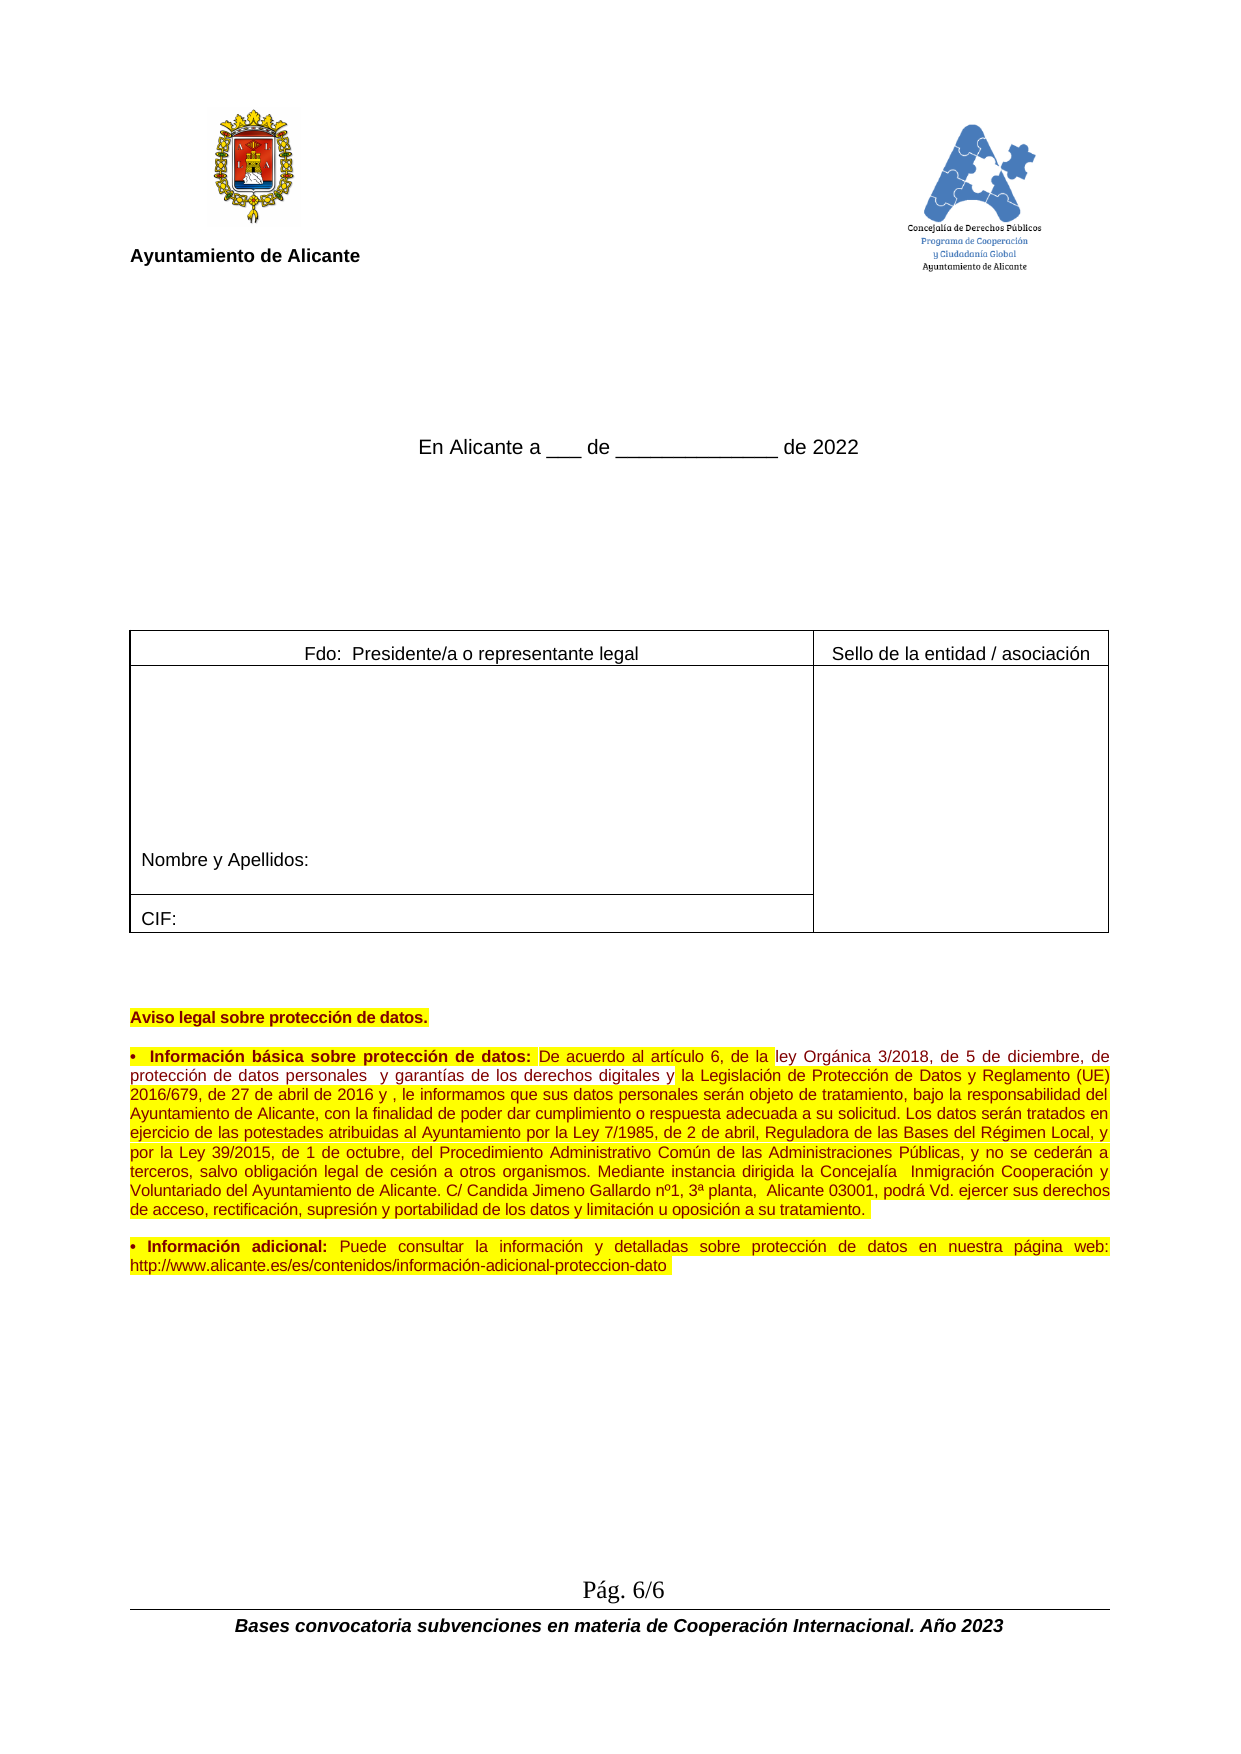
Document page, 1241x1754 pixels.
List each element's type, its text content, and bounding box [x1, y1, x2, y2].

table_header Fdo: Presidente/a o representante legal [131, 631, 813, 664]
picture [207, 107, 301, 227]
text • Información adicional: Puede consultar la información y detalladas sobre protección de datos en nuestra página web: http://www.alicante.es/es/contenidos/información-adicional-proteccion-dato [130, 1237, 1110, 1275]
table_header Sello de la entidad / asociación [814, 631, 1108, 664]
text En Alicante a ___ de ______________ de 2022 [167, 435, 1110, 459]
table_cell CIF: [131, 895, 813, 932]
text • Información básica sobre protección de datos: De acuerdo al artículo 6, de la ley Orgánica 3/2018, de 5 de diciembre, de protección de datos personales y garantías de los derechos digitales y la Legislación de Protección de Datos y Reglamento (UE) 2016/679, de 27 de abril de 2016 y , le informamos que sus datos personales serán objeto de tratamiento, bajo la responsabilidad del Ayuntamiento de Alicante, con la finalidad de poder dar cumplimiento o respuesta adecuada a su solicitud. Los datos serán tratados en ejercicio de las potestades atribuidas al Ayuntamiento por la Ley 7/1985, de 2 de abril, Reguladora de las Bases del Régimen Local, y por la Ley 39/2015, de 1 de octubre, del Procedimiento Administrativo Común de las Administraciones Públicas, y no se cederán a terceros, salvo obligación legal de cesión a otros organismos. Mediante instancia dirigida la Concejalía Inmigración Cooperación y Voluntariado del Ayuntamiento de Alicante. C/ Candida Jimeno Gallardo nº1, 3ª planta, Alicante 03001, podrá Vd. ejercer sus derechos de acceso, rectificación, supresión y portabilidad de los datos y limitación u oposición a su tratamiento. [130, 1047, 1110, 1219]
table_cell [814, 666, 1108, 932]
text Aviso legal sobre protección de datos. [130, 1008, 1110, 1027]
picture [886, 106, 1067, 290]
table_cell Nombre y Apellidos: [131, 666, 813, 894]
